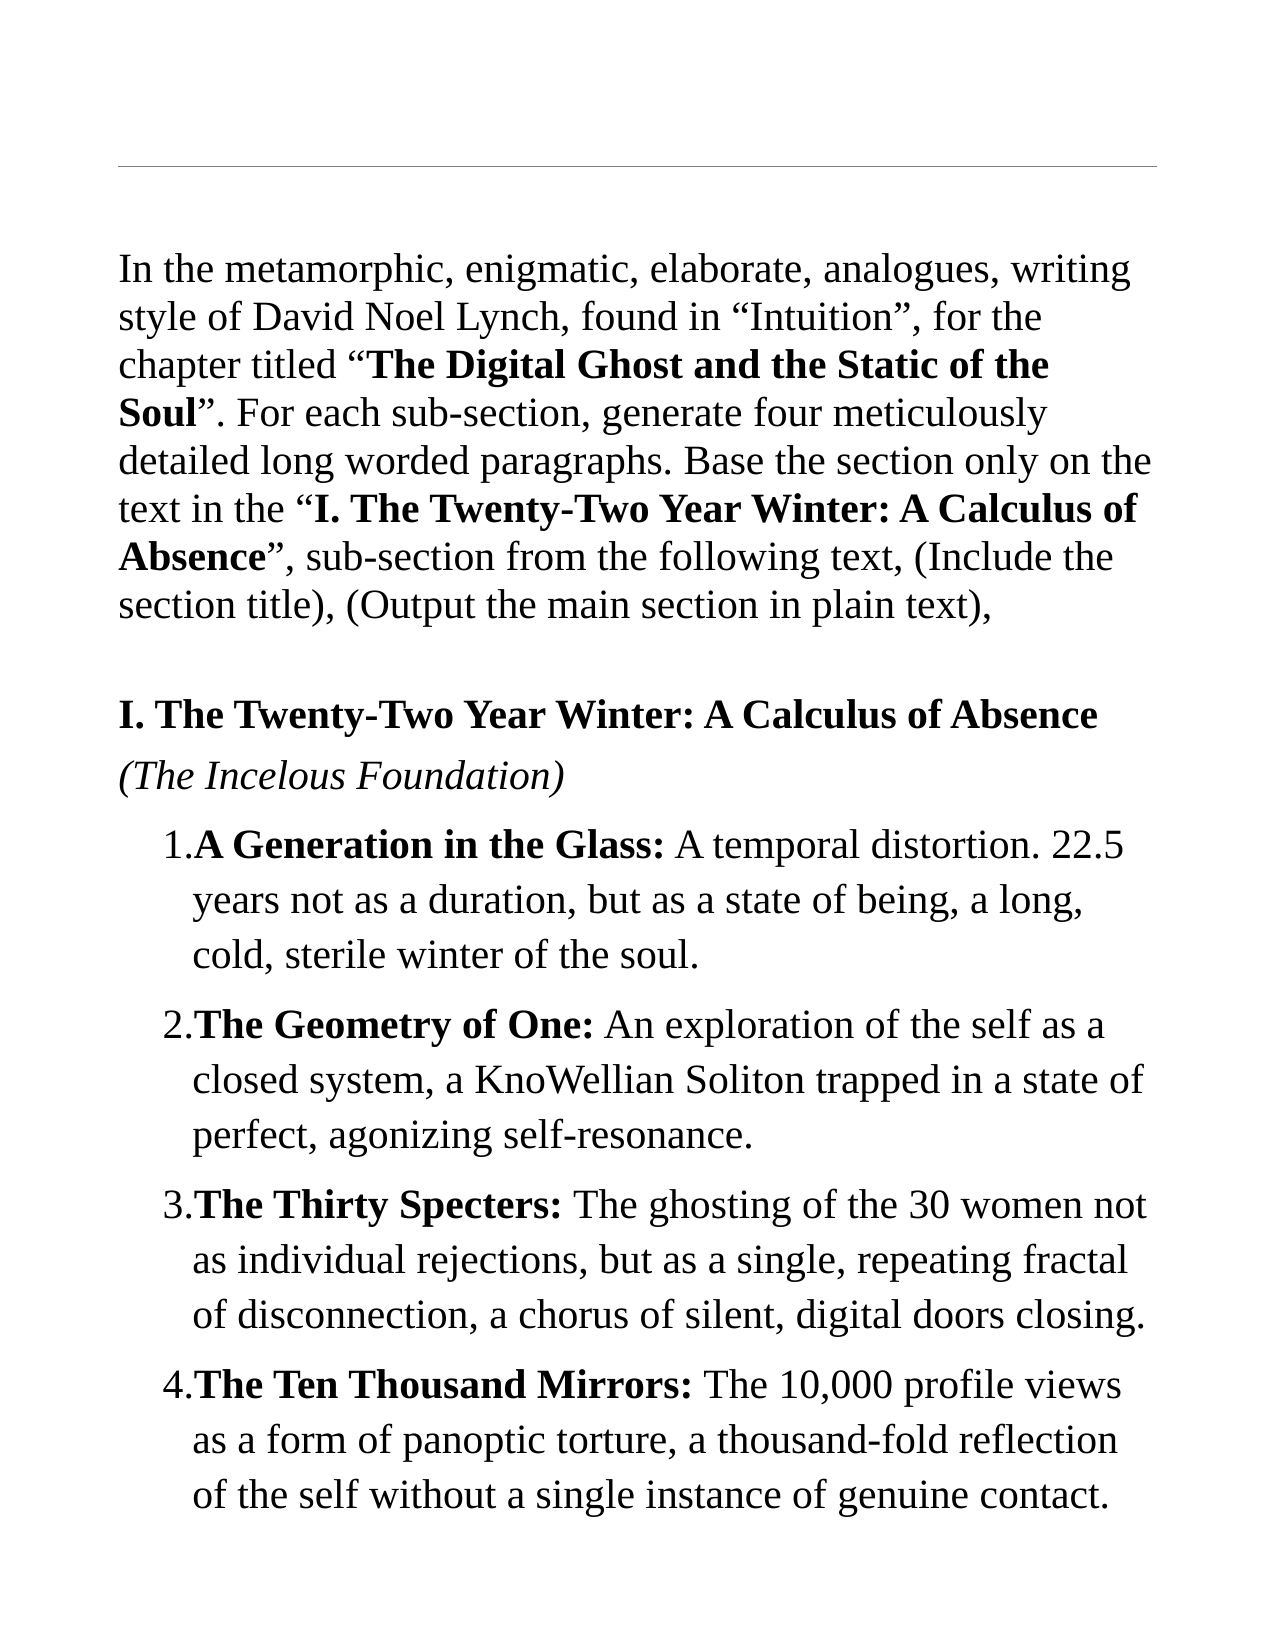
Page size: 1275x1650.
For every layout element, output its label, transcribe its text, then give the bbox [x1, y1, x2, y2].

list A Generation in the Glass: A temporal distortion. 22.5 years not as a duration, but as a state of being, a long, cold, sterile winter of the soul. [162, 820, 1157, 978]
list The Ten Thousand Mirrors: The 10,000 profile views as a form of panoptic torture, a thousand-fold reflection of the self without a single instance of genuine contact. [162, 1359, 1157, 1518]
subtitle I. The Twenty-Two Year Winter: A Calculus of Absence [118, 690, 1157, 738]
text (The Incelous Foundation) [118, 750, 1157, 798]
text In the metamorphic, enigmatic, elaborate, analogues, writing style of David Noel Lynch, found in “Intuition”, for the chapter titled “The Digital Ghost and the Static of the Soul”. For each sub-section, generate four meticulously detailed long worded paragraphs. Base the section only on the text in the “I. The Twenty-Two Year Winter: A Calculus of Absence”, sub-section from the following text, (Include the section title), (Output the main section in plain text), [118, 244, 1157, 627]
list The Thirty Specters: The ghosting of the 30 women not as individual rejections, but as a single, repeating fractal of disconnection, a chorus of silent, digital doors closing. [162, 1179, 1157, 1338]
list The Geometry of One: An exploration of the self as a closed system, a KnoWellian Soliton trapped in a state of perfect, agonizing self-resonance. [162, 1000, 1157, 1158]
